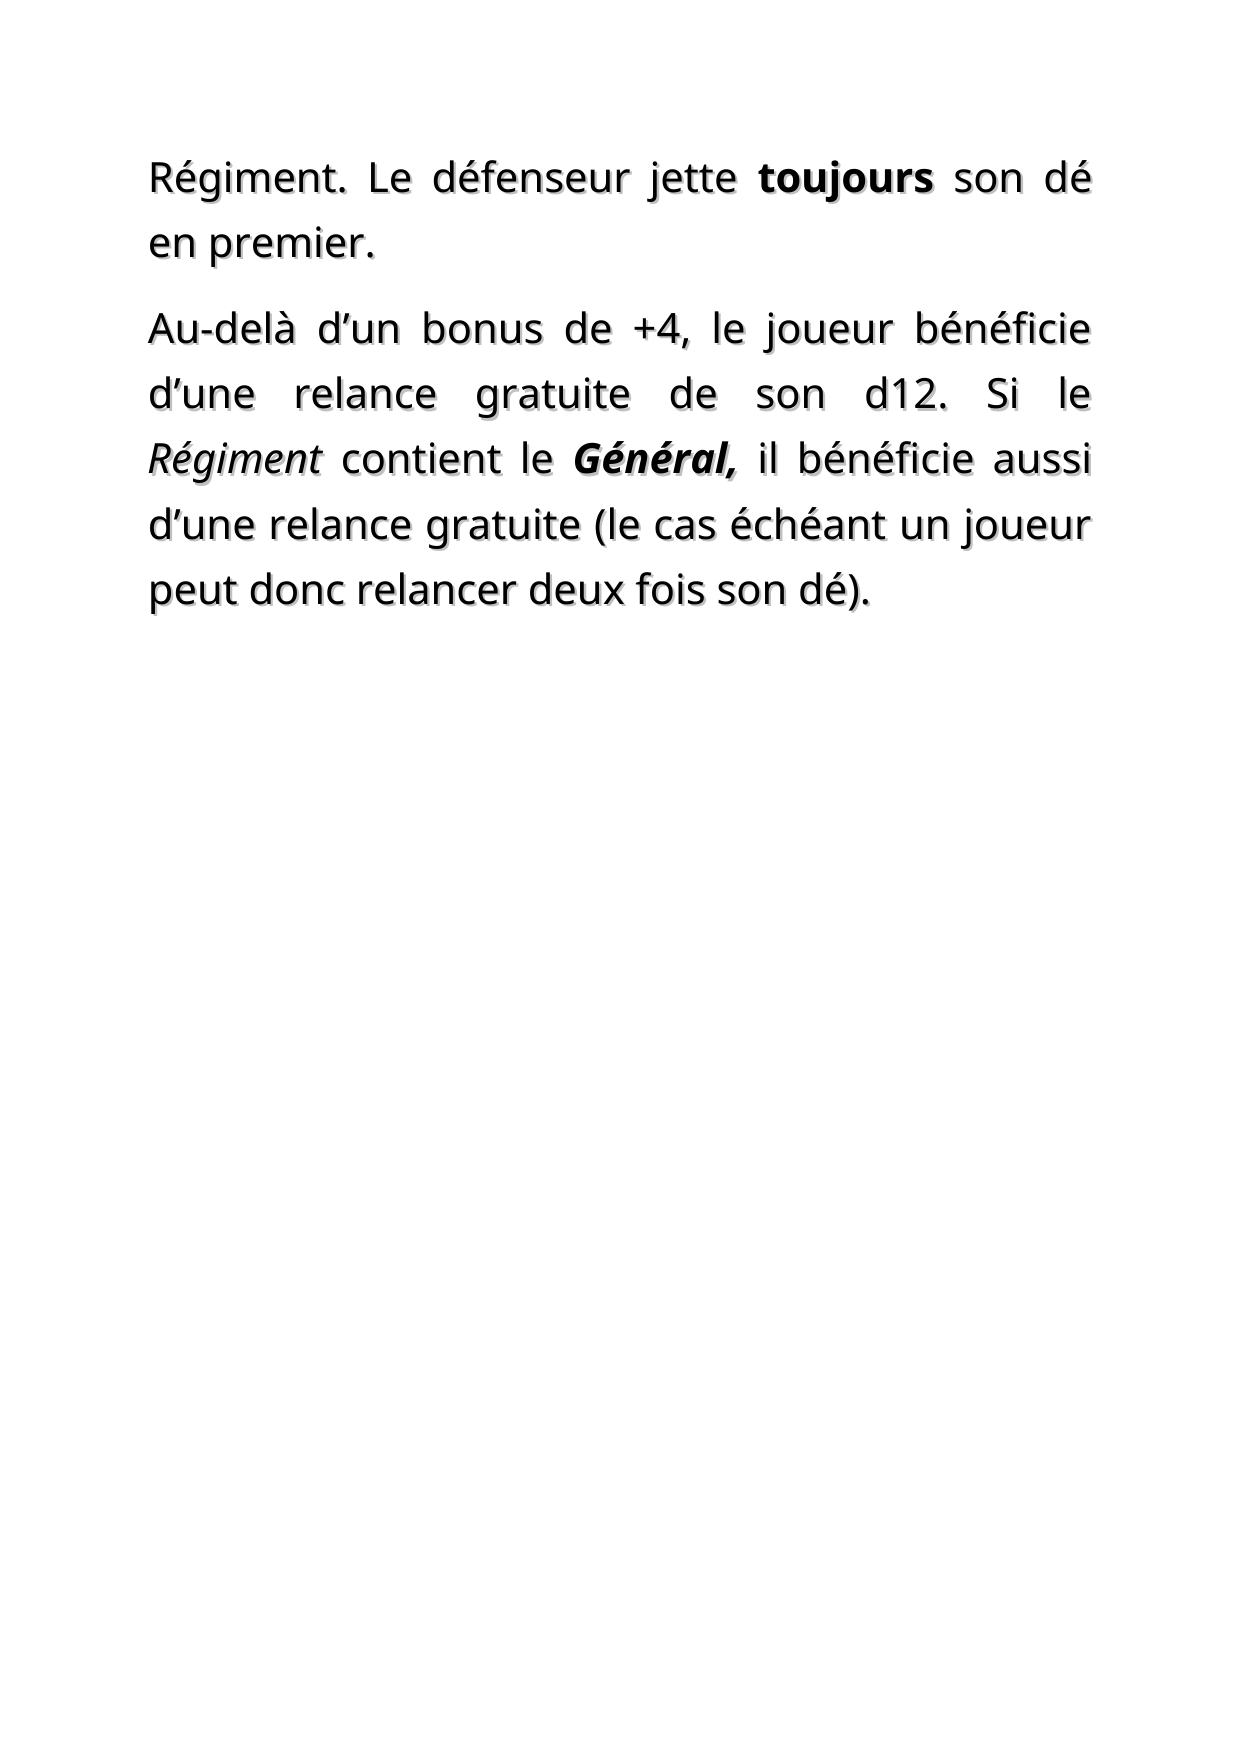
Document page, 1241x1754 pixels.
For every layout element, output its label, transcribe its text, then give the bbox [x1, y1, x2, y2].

text Régiment. Le défenseur jette toujours son dé en premier. [148, 148, 1093, 269]
text Au-delà d’un bonus de +4, le joueur bénéficie d’une relance gratuite de son d12. Si le Régiment contient le Général, il bénéficie aussi d’une relance gratuite (le cas échéant un joueur peut donc relancer deux fois son dé). [148, 299, 1093, 616]
